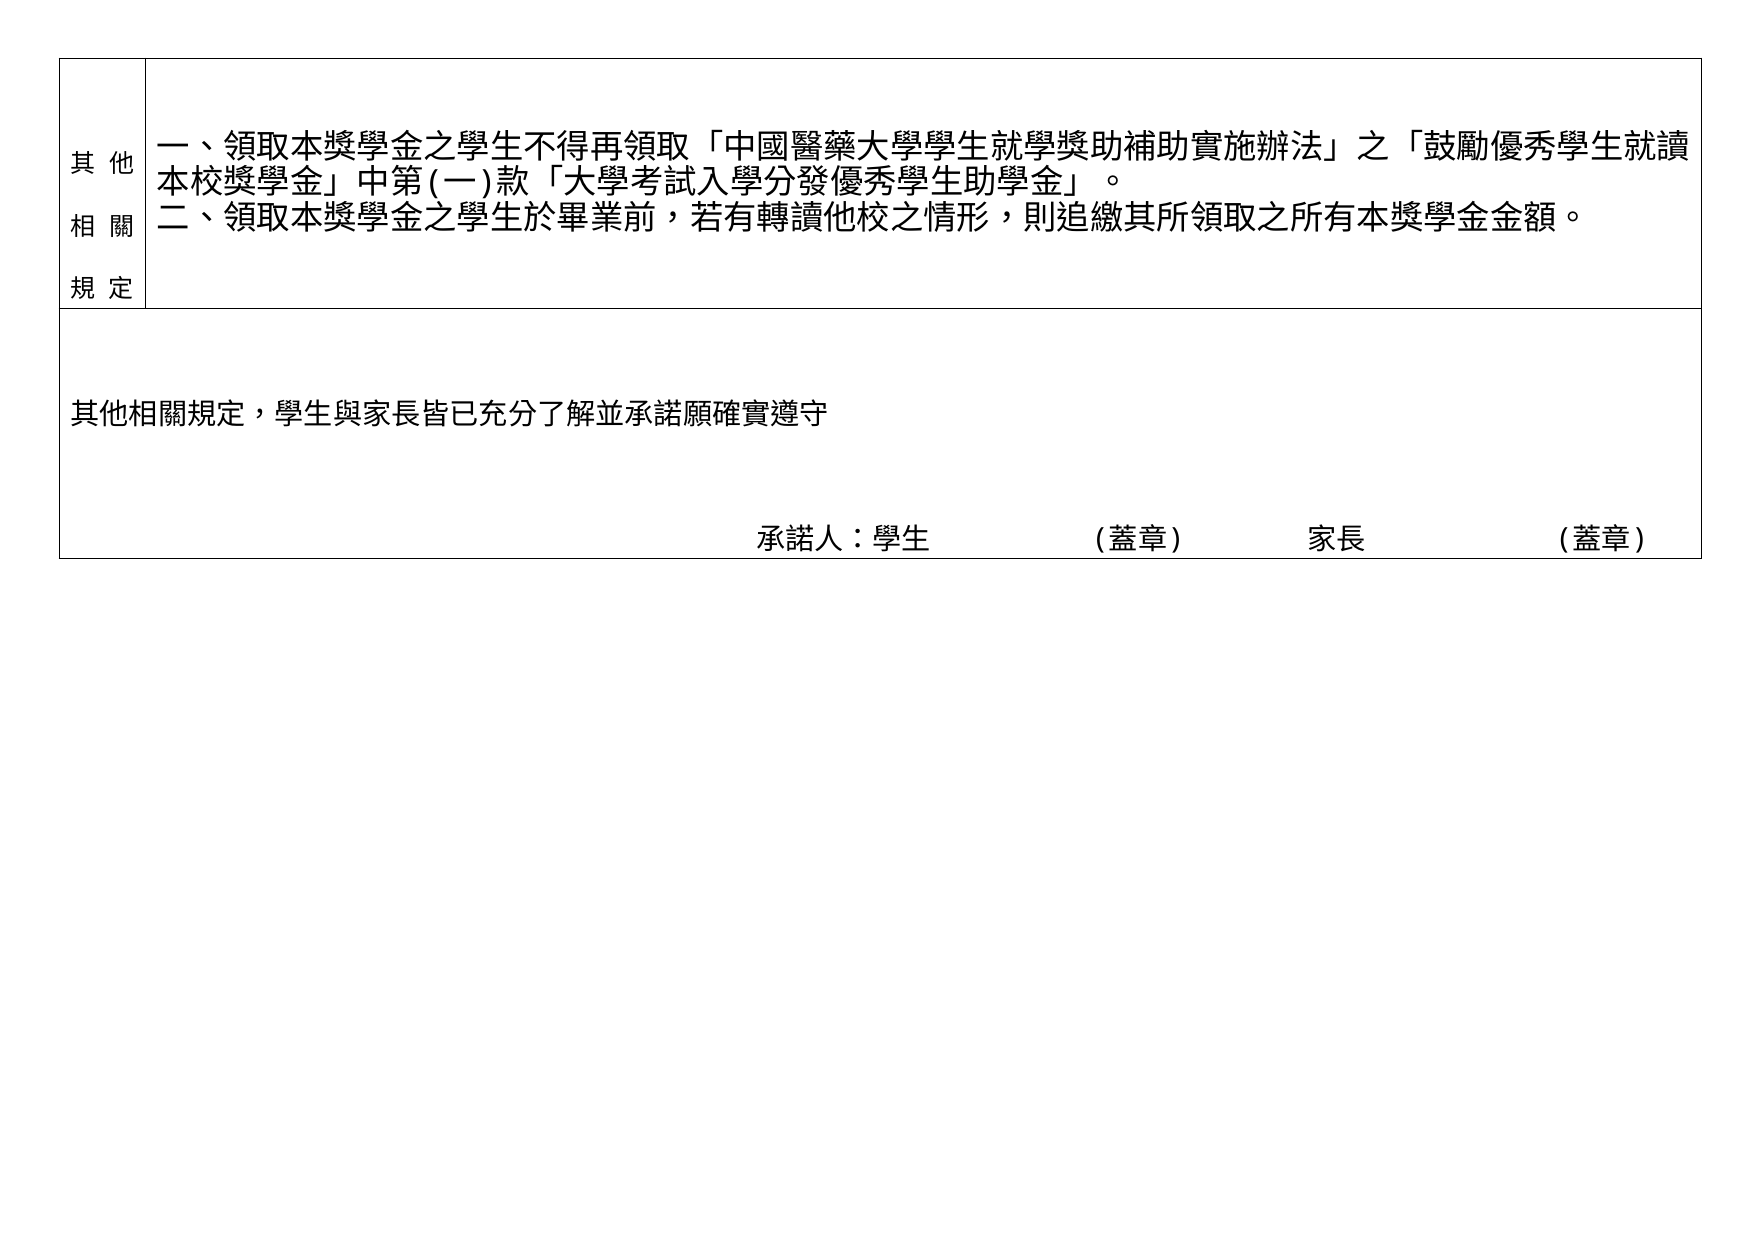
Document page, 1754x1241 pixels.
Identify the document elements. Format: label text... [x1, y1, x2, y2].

table_cell 一、領取本獎學金之學生不得再領取「中國醫藥大學學生就學獎助補助實施辦法」之「鼓勵優秀學生就讀本校獎學金」中第(一)款「大學考試入學分發優秀學生助學金」。 二、領取本獎學金之學生於畢業前，若有轉讀他校之情形，則追繳其所領取之所有本獎學金金額。 [146, 59, 1701, 308]
table_cell 其他相關規定，學生與家長皆已充分了解並承諾願確實遵守 承諾人：學生 (蓋章) 家長 (蓋章) [60, 309, 1701, 558]
table_cell 其他相關規 定 [60, 59, 145, 308]
